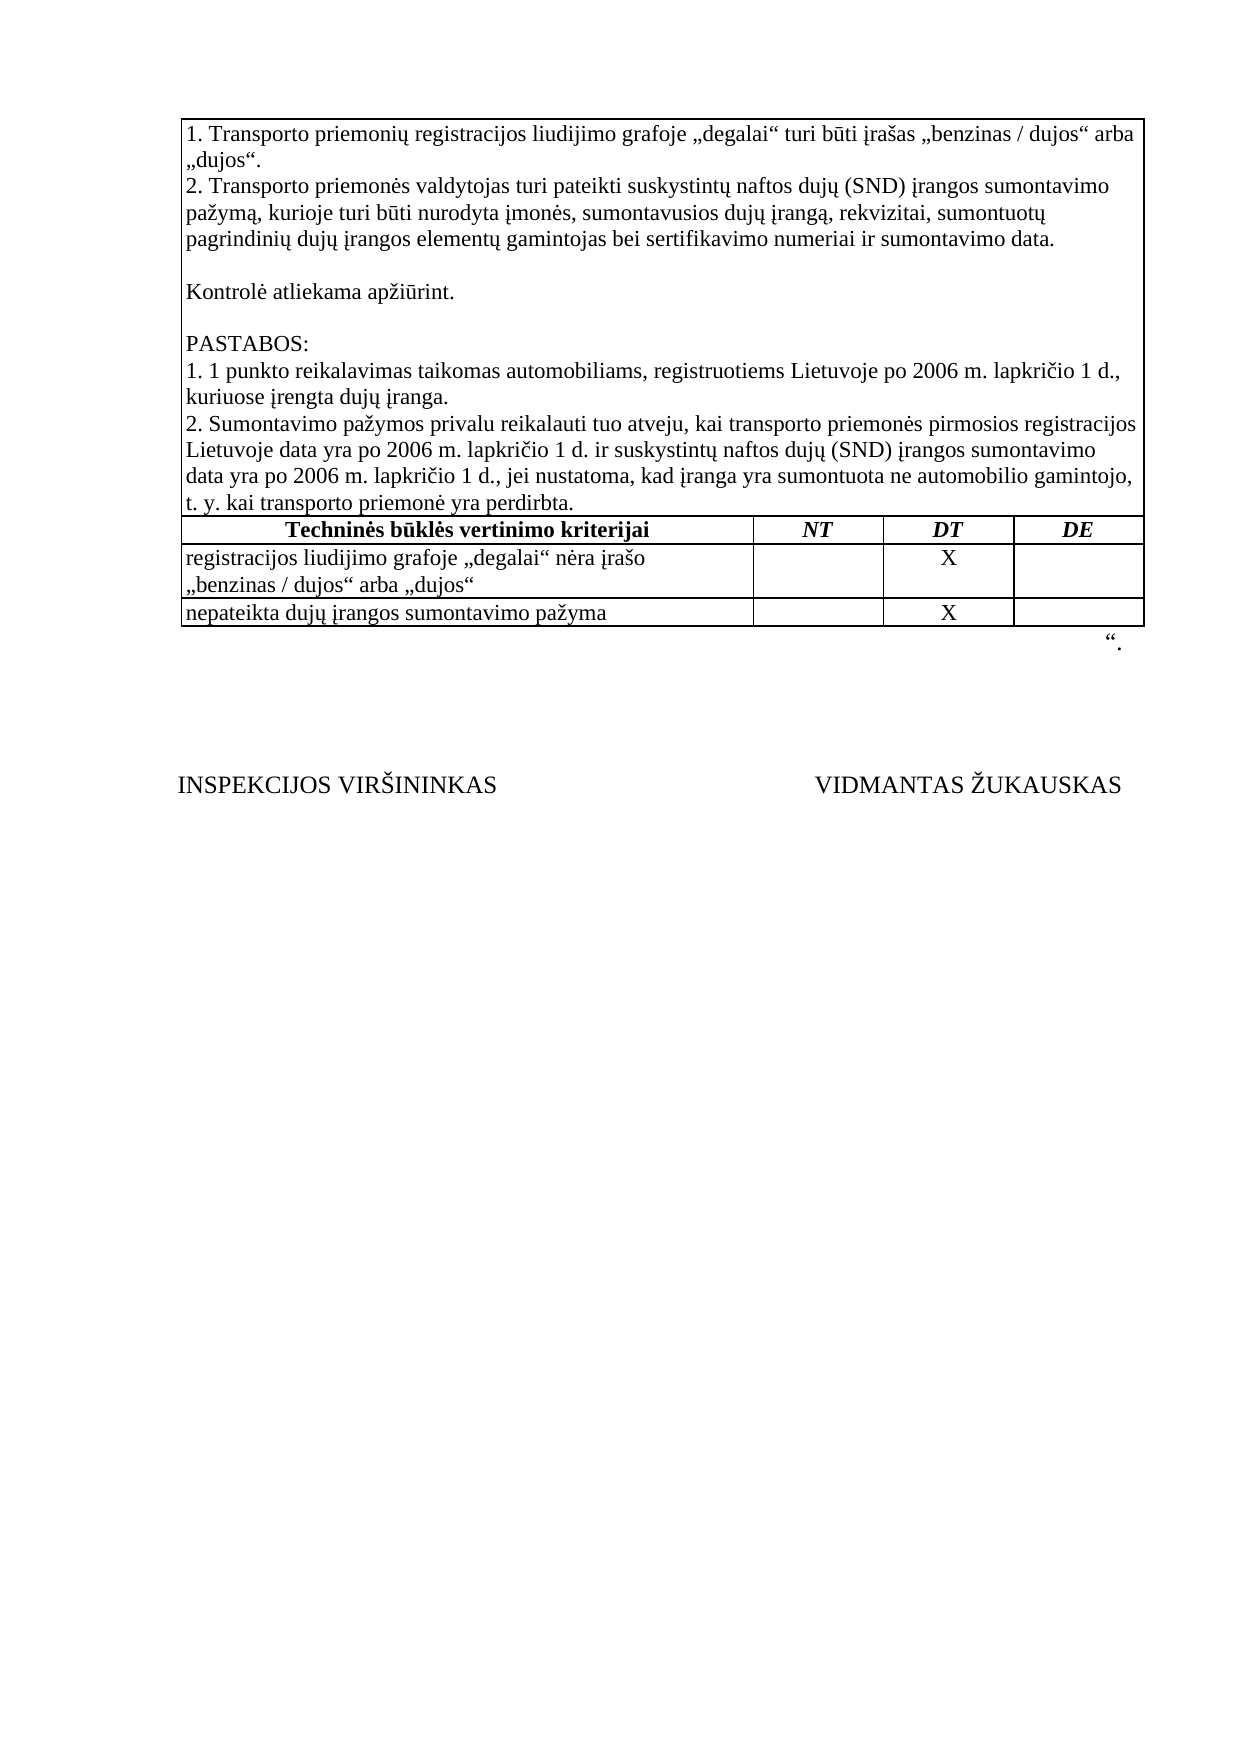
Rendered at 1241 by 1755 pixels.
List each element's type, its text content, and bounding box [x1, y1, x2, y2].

table_cell NT [754, 517, 883, 543]
table_cell X [884, 599, 1013, 625]
text “. [177, 627, 1122, 655]
table_cell [1015, 599, 1143, 625]
text INSPEKCIJOS VIRŠININKAS VIDMANTAS ŽUKAUSKAS [177, 770, 1122, 799]
table_cell [1015, 545, 1143, 597]
table_cell DE [1015, 517, 1143, 543]
table_cell nepateikta dujų įrangos sumontavimo pažyma [182, 599, 753, 625]
table_cell [754, 545, 883, 597]
table_cell DT [884, 517, 1013, 543]
table_cell [754, 599, 883, 625]
table_cell 1. Transporto priemonių registracijos liudijimo grafoje „degalai“ turi būti įrašas „benzinas / dujos“ arba „dujos“. 2. Transporto priemonės valdytojas turi pateikti suskystintų naftos dujų (SND) įrangos sumontavimo pažymą, kurioje turi būti nurodyta įmonės, sumontavusios dujų įrangą, rekvizitai, sumontuotų pagrindinių dujų įrangos elementų gamintojas bei sertifikavimo numeriai ir sumontavimo data. Kontrolė atliekama apžiūrint. PASTABOS: 1. 1 punkto reikalavimas taikomas automobiliams, registruotiems Lietuvoje po 2006 m. lapkričio 1 d., kuriuose įrengta dujų įranga. 2. Sumontavimo pažymos privalu reikalauti tuo atveju, kai transporto priemonės pirmosios registracijos Lietuvoje data yra po 2006 m. lapkričio 1 d. ir suskystintų naftos dujų (SND) įrangos sumontavimo data yra po 2006 m. lapkričio 1 d., jei nustatoma, kad įranga yra sumontuota ne automobilio gamintojo, t. y. kai transporto priemonė yra perdirbta. [182, 120, 1143, 515]
table_cell X [884, 545, 1013, 597]
table_cell Techninės būklės vertinimo kriterijai [182, 517, 753, 543]
table_cell registracijos liudijimo grafoje „degalai“ nėra įrašo „benzinas / dujos“ arba „dujos“ [182, 545, 753, 597]
